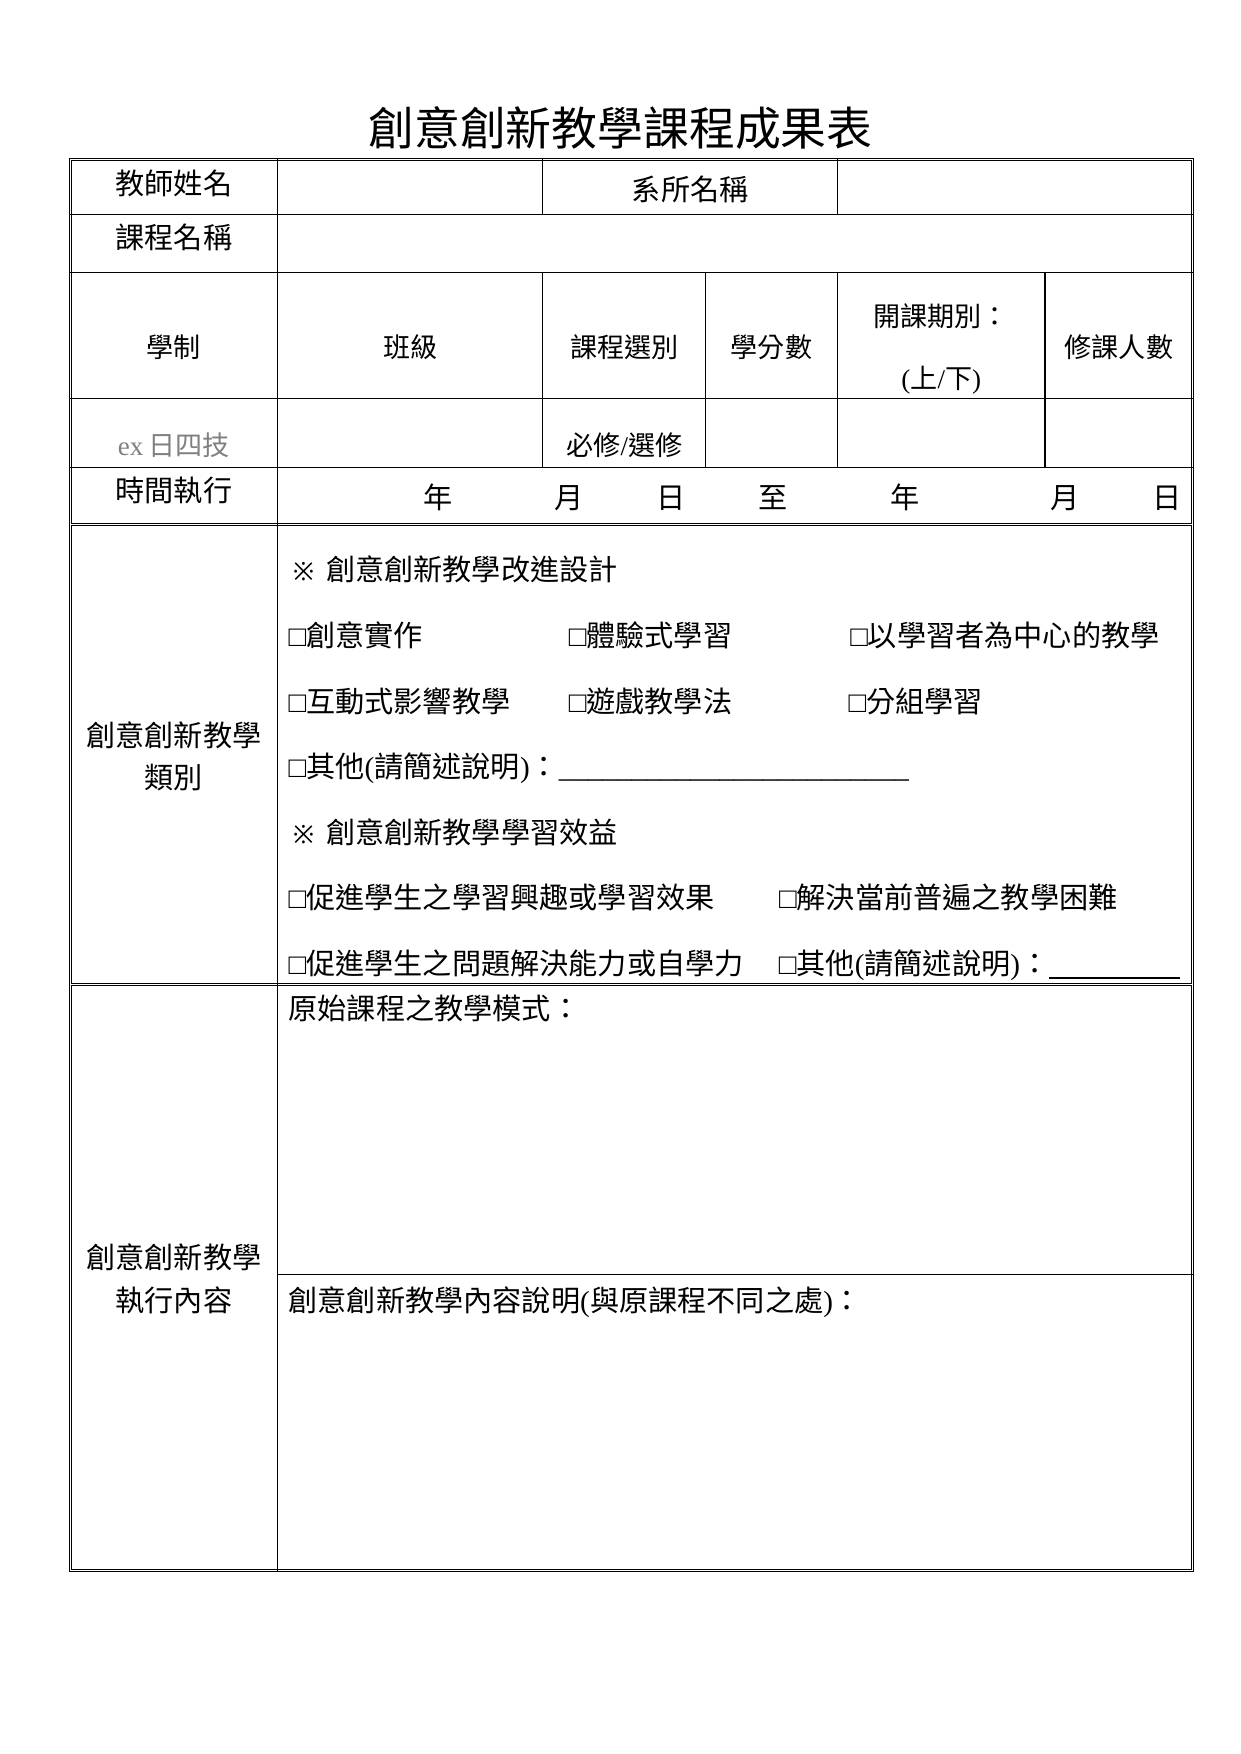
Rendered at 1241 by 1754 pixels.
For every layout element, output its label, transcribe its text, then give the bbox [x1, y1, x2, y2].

table_cell □互動式影響教學 [278, 655, 543, 720]
table_header 教師姓名 [72, 161, 277, 214]
table_cell ex日四技 [72, 399, 277, 467]
table_cell □分組學習 [837, 655, 1191, 720]
table_cell 課程選別 [543, 273, 705, 398]
table_cell 開課期別： (上/下) [838, 273, 1044, 398]
table_cell □促進學生之問題解決能力或自學力 [278, 917, 779, 983]
table_cell 課程名稱 [72, 215, 277, 272]
table_cell 原始課程之教學模式： [278, 986, 1191, 1274]
table_cell 年 月 日 至 年 月 日 [278, 468, 1191, 523]
table_cell 創意創新教學學習效益 [278, 786, 1191, 851]
table_cell 創意創新教學改進設計 [278, 526, 1191, 589]
table_cell □其他(請簡述說明)：________________________ [278, 720, 1191, 786]
table_cell 時間執行 [72, 468, 277, 523]
table_cell □解決當前普遍之教學困難 [779, 851, 1191, 917]
table_cell 創意創新教學執行內容 [72, 986, 277, 1569]
table_cell [278, 399, 542, 467]
table_cell □其他(請簡述說明)： [779, 917, 1191, 983]
table_cell [1046, 399, 1191, 467]
table_cell □創意實作 [278, 589, 543, 654]
table_cell 學制 [72, 273, 277, 398]
table_cell [838, 399, 1044, 467]
table_cell □體驗式學習 [543, 589, 837, 654]
table_cell 修課人數 [1046, 273, 1191, 398]
table_cell 必修/選修 [543, 399, 705, 467]
table_header [278, 161, 542, 214]
table_cell 班級 [278, 273, 542, 398]
table_cell □促進學生之學習興趣或學習效果 [278, 851, 779, 917]
table_cell [706, 399, 837, 467]
table_cell □遊戲教學法 [543, 655, 837, 720]
table_cell [278, 215, 1191, 272]
table_cell 學分數 [706, 273, 837, 398]
table_header 系所名稱 [543, 161, 837, 214]
table_cell □以學習者為中心的教學 [837, 589, 1191, 654]
table_cell 創意創新教學內容說明(與原課程不同之處)： [278, 1275, 1191, 1569]
text 創意創新教學課程成果表 [59, 92, 1181, 158]
table_header [838, 161, 1191, 214]
table_cell 創意創新教學類別 [72, 526, 277, 983]
